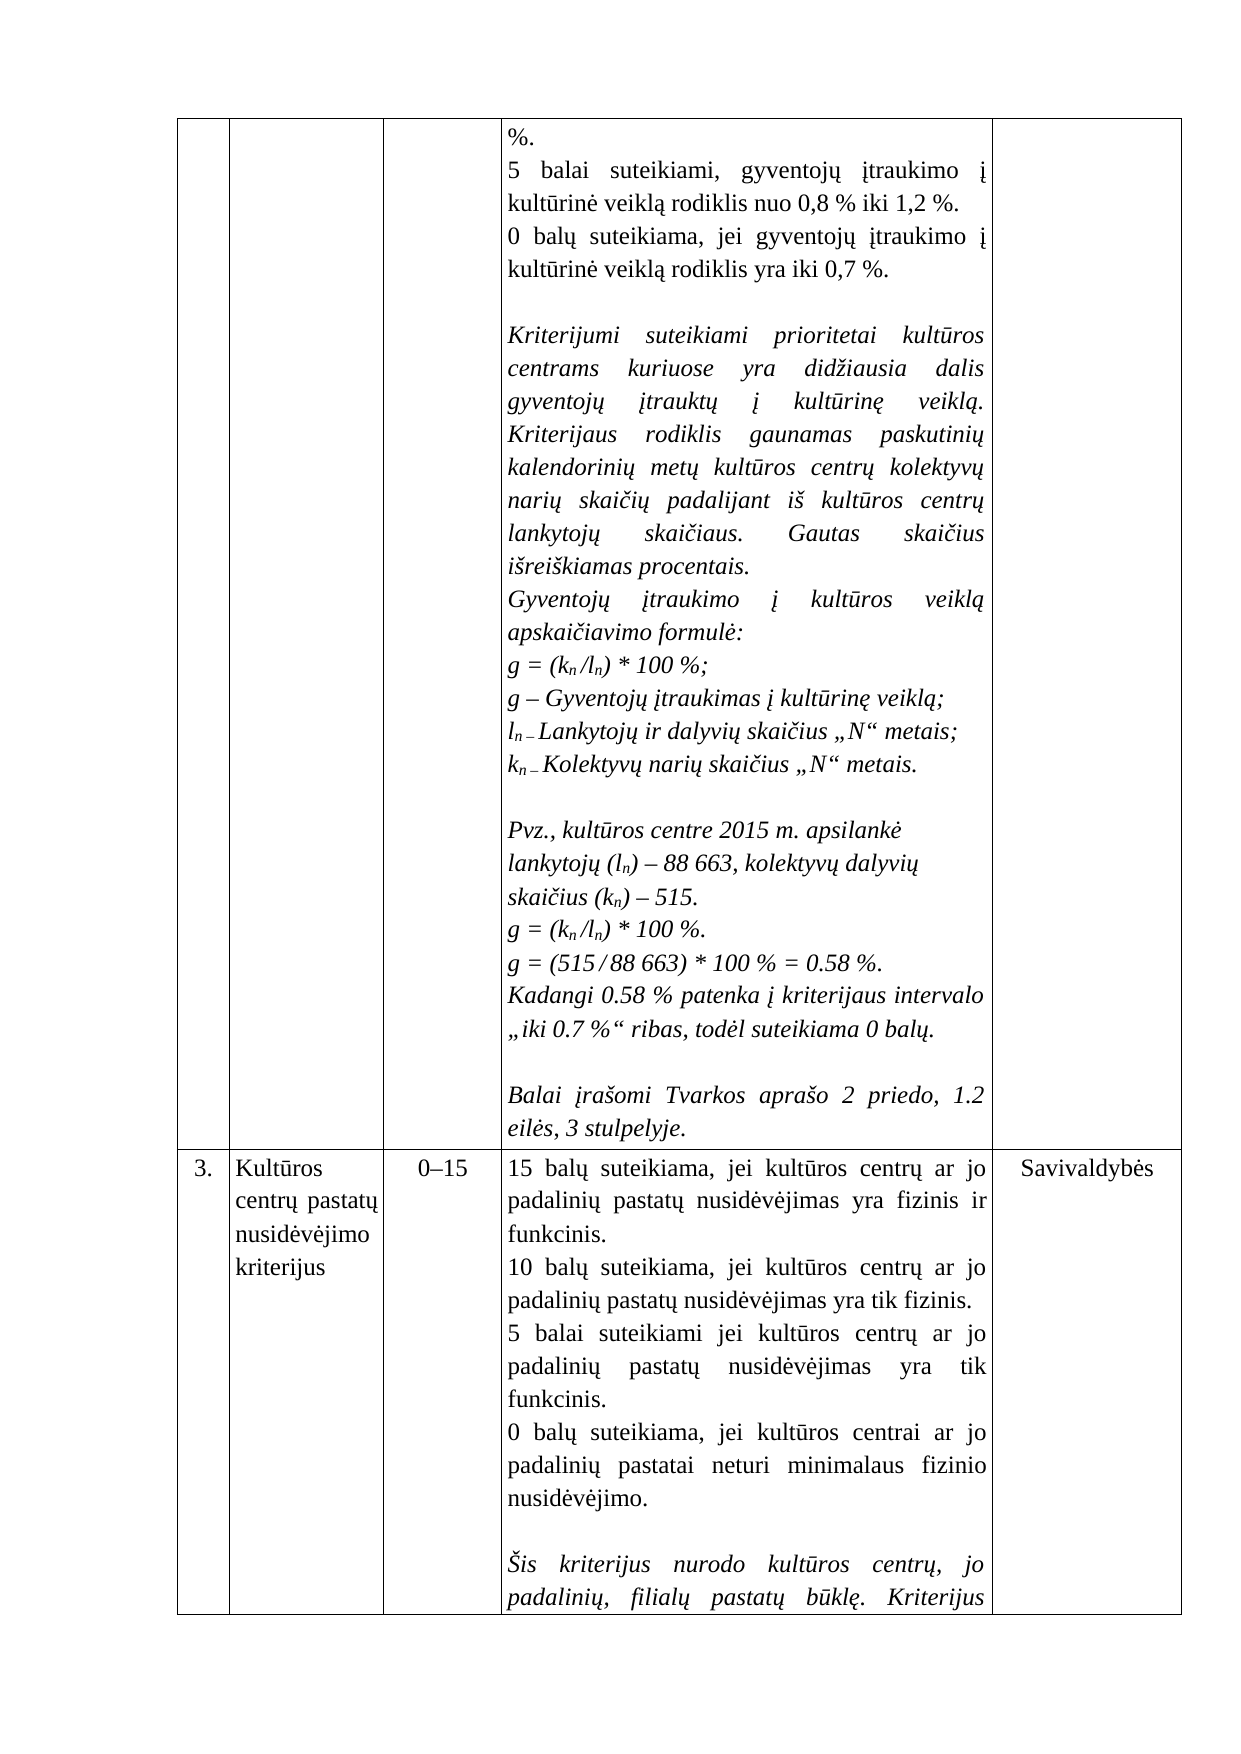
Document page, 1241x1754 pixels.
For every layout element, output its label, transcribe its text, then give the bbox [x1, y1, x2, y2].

table_cell %. 5 balai suteikiami, gyventojų įtraukimo į kultūrinė veiklą rodiklis nuo 0,8 % iki 1,2 %. 0 balų suteikiama, jei gyventojų įtraukimo į kultūrinė veiklą rodiklis yra iki 0,7 %. Kriterijumi suteikiami prioritetai kultūros centrams kuriuose yra didžiausia dalis gyventojų įtrauktų į kultūrinę veiklą. Kriterijaus rodiklis gaunamas paskutinių kalendorinių metų kultūros centrų kolektyvų narių skaičių padalijant iš kultūros centrų lankytojų skaičiaus. Gautas skaičius išreiškiamas procentais. Gyventojų įtraukimo į kultūros veiklą apskaičiavimo formulė: g = (kn /ln) * 100 %; g – Gyventojų įtraukimas į kultūrinę veiklą; ln – Lankytojų ir dalyvių skaičius „N“ metais; kn – Kolektyvų narių skaičius „N“ metais. Pvz., kultūros centre 2015 m. apsilankė lankytojų (ln) – 88 663, kolektyvų dalyvių skaičius (kn) – 515. g = (kn /ln) * 100 %. g = (515 / 88 663) * 100 % = 0.58 %. Kadangi 0.58 % patenka į kriterijaus intervalo „iki 0.7 %“ ribas, todėl suteikiama 0 balų. Balai įrašomi Tvarkos aprašo 2 priedo, 1.2 eilės, 3 stulpelyje. [502, 119, 992, 1149]
table_cell 3. [178, 1150, 229, 1613]
table_cell Savivaldybės [993, 1150, 1181, 1613]
table_cell [178, 119, 229, 1149]
table_cell 15 balų suteikiama, jei kultūros centrų ar jo padalinių pastatų nusidėvėjimas yra fizinis ir funkcinis. 10 balų suteikiama, jei kultūros centrų ar jo padalinių pastatų nusidėvėjimas yra tik fizinis. 5 balai suteikiami jei kultūros centrų ar jo padalinių pastatų nusidėvėjimas yra tik funkcinis. 0 balų suteikiama, jei kultūros centrai ar jo padalinių pastatai neturi minimalaus fizinio nusidėvėjimo. Šis kriterijus nurodo kultūros centrų, jo padalinių, filialų pastatų būklę. Kriterijus [502, 1150, 992, 1613]
table_cell 0–15 [384, 1150, 501, 1613]
table_cell [384, 119, 501, 1149]
table_cell [993, 119, 1181, 1149]
table_cell Kultūros centrų pastatų nusidėvėjimo kriterijus [230, 1150, 383, 1613]
table_cell [230, 119, 383, 1149]
